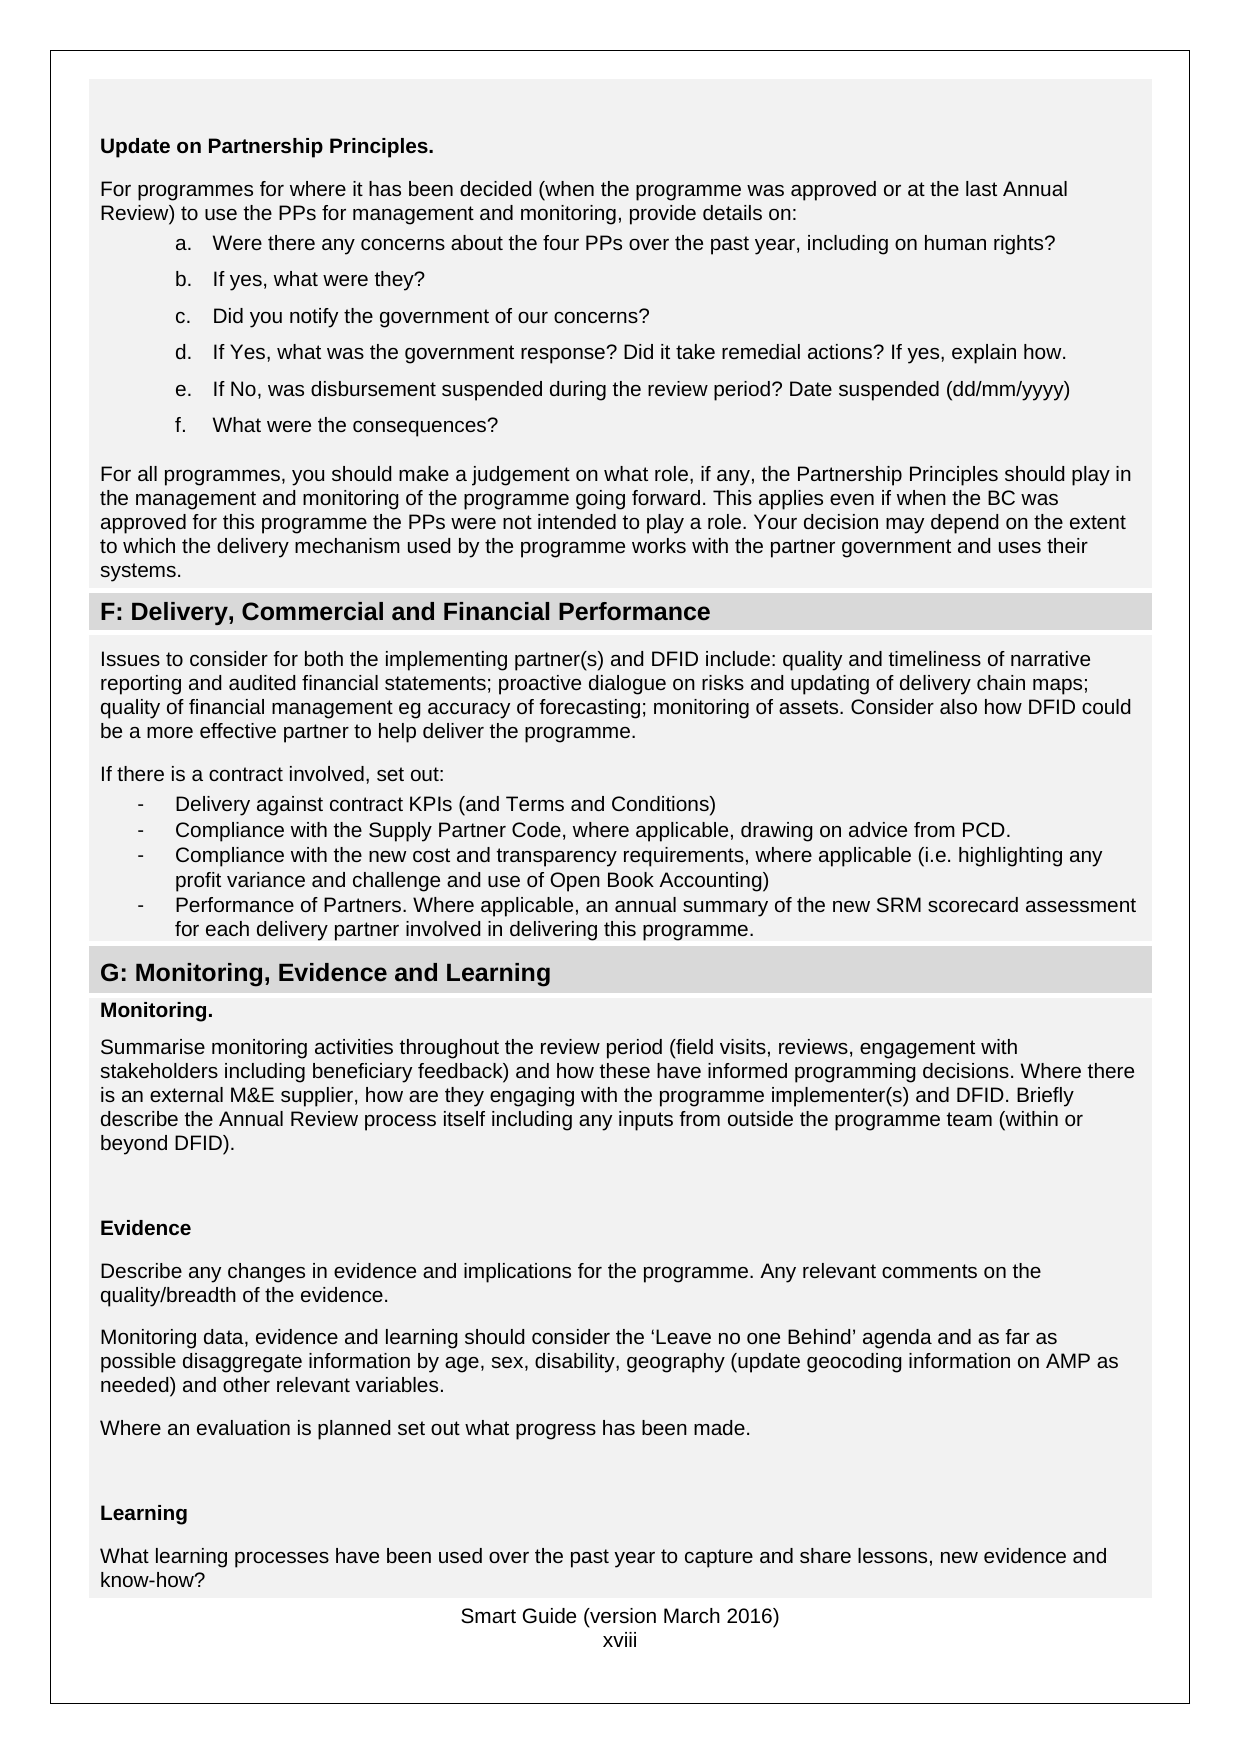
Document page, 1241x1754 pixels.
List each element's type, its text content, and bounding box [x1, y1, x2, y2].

table_cell G: Monitoring, Evidence and Learning [89, 946, 1152, 993]
table_cell F: Delivery, Commercial and Financial Performance [89, 593, 1152, 630]
table_cell Monitoring. Summarise monitoring activities throughout the review period (field visits, reviews, engagement with stakeholders including beneficiary feedback) and how these have informed programming decisions. Where there is an external M&E supplier, how are they engaging with the programme implementer(s) and DFID. Briefly describe the Annual Review process itself including any inputs from outside the programme team (within or beyond DFID). Evidence Describe any changes in evidence and implications for the programme. Any relevant comments on the quality/breadth of the evidence. Monitoring data, evidence and learning should consider the ‘Leave no one Behind’ agenda and as far as possible disaggregate information by age, sex, disability, geography (update geocoding information on AMP as needed) and other relevant variables. Where an evaluation is planned set out what progress has been made. Learning What learning processes have been used over the past year to capture and share lessons, new evidence and know-how? [89, 998, 1152, 1598]
table_cell Issues to consider for both the implementing partner(s) and DFID include: quality and timeliness of narrative reporting and audited financial statements; proactive dialogue on risks and updating of delivery chain maps; quality of financial management eg accuracy of forecasting; monitoring of assets. Consider also how DFID could be a more effective partner to help deliver the programme. If there is a contract involved, set out: Delivery against contract KPIs (and Terms and Conditions) Compliance with the Supply Partner Code, where applicable, drawing on advice from PCD. Compliance with the new cost and transparency requirements, where applicable (i.e. highlighting any profit variance and challenge and use of Open Book Accounting) Performance of Partners. Where applicable, an annual summary of the new SRM scorecard assessment for each delivery partner involved in delivering this programme. [89, 635, 1152, 941]
table_cell Update on Partnership Principles. For programmes for where it has been decided (when the programme was approved or at the last Annual Review) to use the PPs for management and monitoring, provide details on: Were there any concerns about the four PPs over the past year, including on human rights? If yes, what were they? Did you notify the government of our concerns? If Yes, what was the government response? Did it take remedial actions? If yes, explain how. If No, was disbursement suspended during the review period? Date suspended (dd/mm/yyyy) What were the consequences? For all programmes, you should make a judgement on what role, if any, the Partnership Principles should play in the management and monitoring of the programme going forward. This applies even if when the BC was approved for this programme the PPs were not intended to play a role. Your decision may depend on the extent to which the delivery mechanism used by the programme works with the partner government and uses their systems. [89, 79, 1152, 588]
